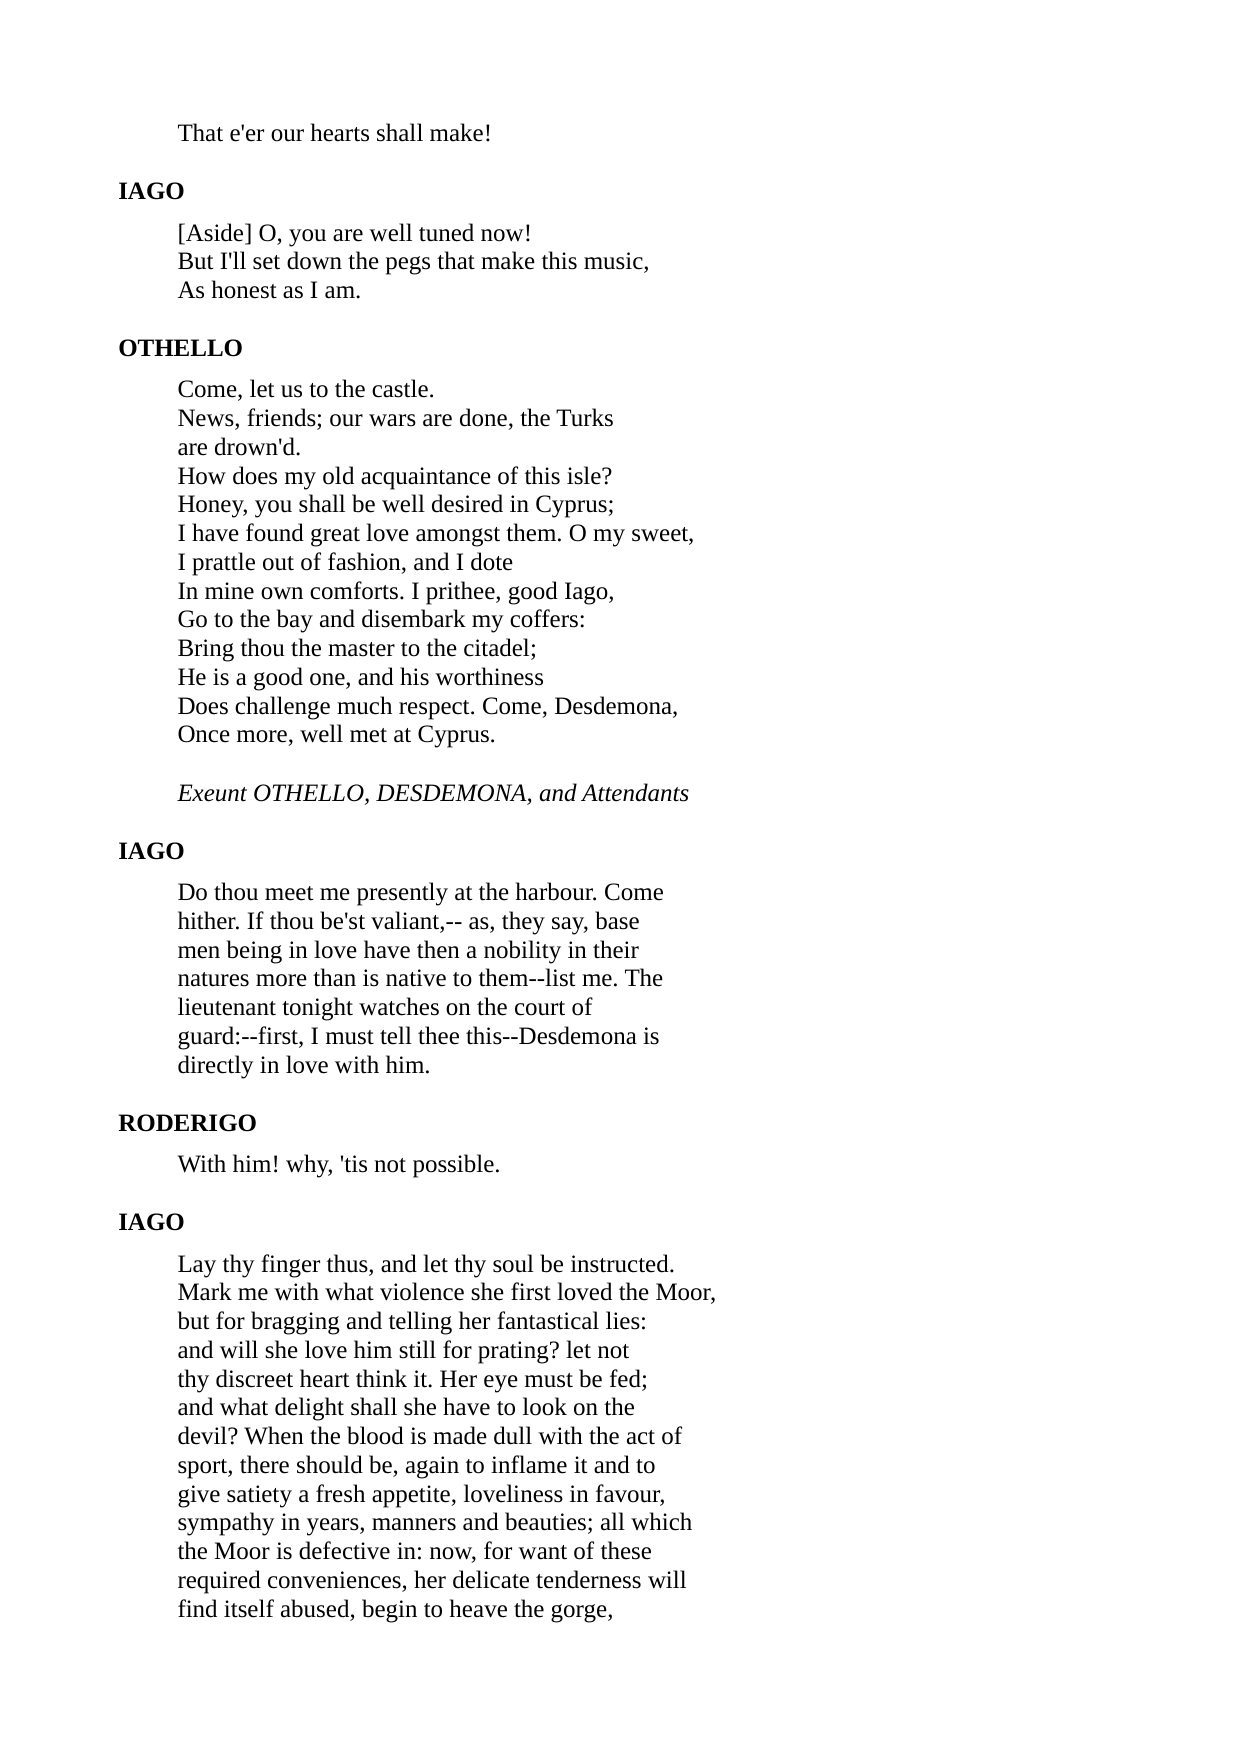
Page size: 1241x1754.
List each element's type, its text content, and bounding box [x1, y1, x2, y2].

text Do thou meet me presently at the harbour. Come hither. If thou be'st valiant,-- as, they say, base men being in love have then a nobility in their natures more than is native to them--list me. The lieutenant tonight watches on the court of guard:--first, I must tell thee this--Desdemona is directly in love with him. [177, 877, 1063, 1078]
text IAGO [118, 836, 1122, 865]
text Lay thy finger thus, and let thy soul be instructed. Mark me with what violence she first loved the Moor, but for bragging and telling her fantastical lies: and will she love him still for prating? let not thy discreet heart think it. Her eye must be fed; and what delight shall she have to look on the devil? When the blood is made dull with the act of sport, there should be, again to inflame it and to give satiety a fresh appetite, loveliness in favour, sympathy in years, manners and beauties; all which the Moor is defective in: now, for want of these required conveniences, her delicate tenderness will find itself abused, begin to heave the gorge, [177, 1249, 1063, 1622]
text OTHELLO [118, 333, 1122, 362]
text Exeunt OTHELLO, DESDEMONA, and Attendants [177, 778, 1063, 807]
text IAGO [118, 1207, 1122, 1236]
text Come, let us to the castle. News, friends; our wars are done, the Turks are drown'd. How does my old acquaintance of this isle? Honey, you shall be well desired in Cyprus; I have found great love amongst them. O my sweet, I prattle out of fashion, and I dote In mine own comforts. I prithee, good Iago, Go to the bay and disembark my coffers: Bring thou the master to the citadel; He is a good one, and his worthiness Does challenge much respect. Come, Desdemona, Once more, well met at Cyprus. [177, 374, 1063, 748]
text That e'er our hearts shall make! [177, 118, 1063, 147]
text IAGO [118, 176, 1122, 205]
text RODERIGO [118, 1108, 1122, 1137]
text [Aside] O, you are well tuned now! But I'll set down the pegs that make this music, As honest as I am. [177, 218, 1063, 304]
text With him! why, 'tis not possible. [177, 1149, 1063, 1178]
